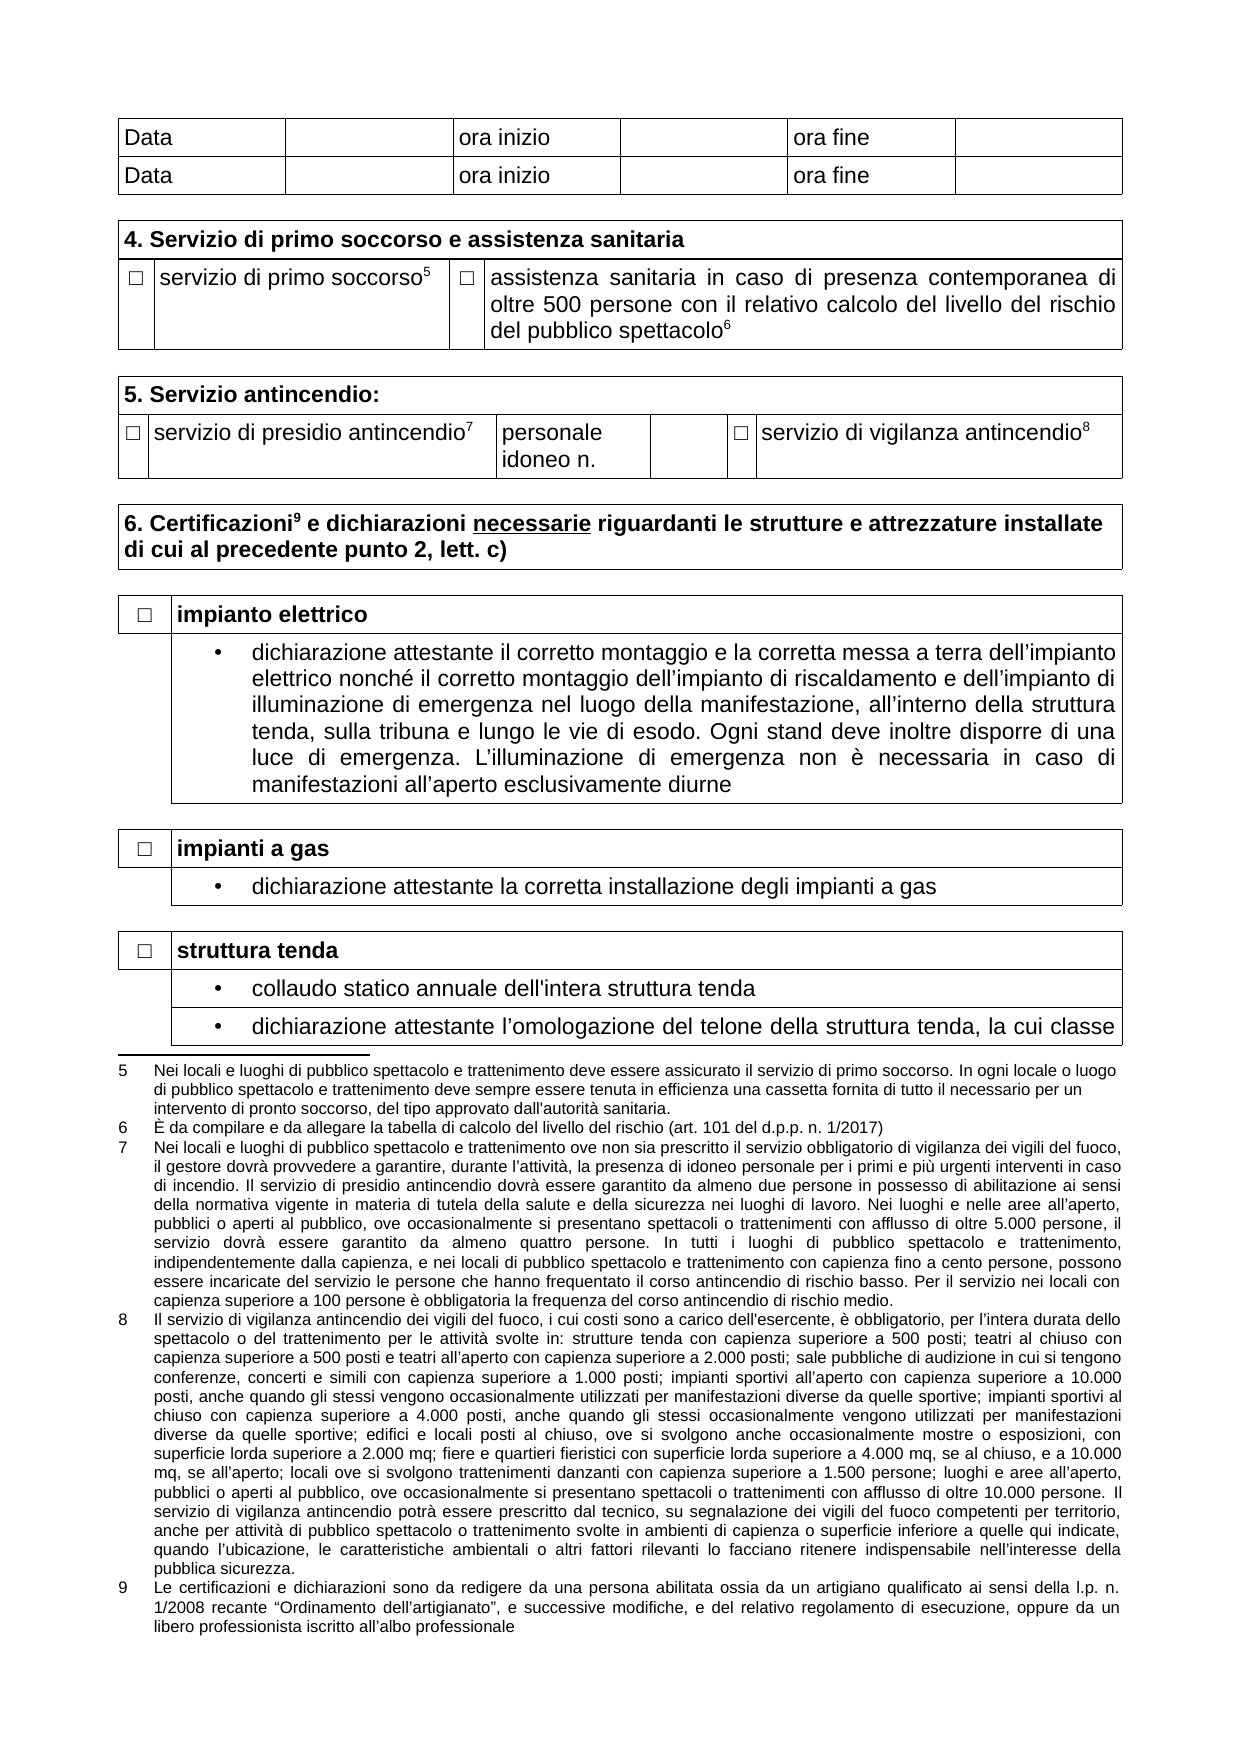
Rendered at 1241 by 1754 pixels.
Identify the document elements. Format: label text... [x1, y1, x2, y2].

table_cell ora fine [788, 157, 955, 194]
table_header □ [450, 260, 484, 349]
table_header □ [119, 932, 171, 969]
table_cell [621, 157, 787, 194]
table_header servizio di presidio antincendio [149, 415, 496, 478]
table_cell dichiarazione attestante la corretta installazione degli impianti a gas [172, 868, 1122, 905]
table_cell [118, 868, 171, 905]
table_header struttura tenda [172, 932, 1122, 969]
table_cell dichiarazione attestante il corretto montaggio e la corretta messa a terra dell’impianto elettrico nonché il corretto montaggio dell’impianto di riscaldamento e dell’impianto di illuminazione di emergenza nel luogo della manifestazione, all’interno della struttura tenda, sulla tribuna e lungo le vie di esodo. Ogni stand deve inoltre disporre di una luce di emergenza. L’illuminazione di emergenza non è necessaria in caso di manifestazioni all’aperto esclusivamente diurne [172, 634, 1122, 803]
table_cell dichiarazione attestante l’omologazione del telone della struttura tenda, la cui classe [172, 1008, 1122, 1045]
table_header □ [119, 830, 171, 867]
table_header 5. Servizio antincendio: [119, 377, 1122, 413]
table_cell ora inizio [454, 119, 620, 156]
table_cell [956, 157, 1122, 194]
table_header servizio di primo soccorso [155, 260, 449, 349]
table_cell [118, 1007, 171, 1045]
table_cell Data [119, 119, 285, 156]
table_cell [286, 157, 453, 194]
table_header □ [119, 260, 154, 349]
table_header □ [119, 415, 148, 478]
table_cell ora inizio [454, 157, 620, 194]
table_cell [118, 970, 171, 1007]
table_cell [118, 634, 171, 803]
table_cell ora fine [788, 119, 955, 156]
table_header □ [119, 596, 171, 633]
table_header □ [728, 415, 756, 478]
table_cell [286, 119, 453, 156]
table_header 4. Servizio di primo soccorso e assistenza sanitaria [119, 221, 1122, 258]
table_header personale idoneo n. [497, 415, 650, 478]
table_header servizio di vigilanza antincendio [757, 415, 1122, 478]
table_cell collaudo statico annuale dell'intera struttura tenda [172, 970, 1122, 1007]
table_header 6. Certificazioni e dichiarazioni necessarie riguardanti le strutture e attrezzature installate di cui al precedente punto 2, lett. c) [119, 505, 1122, 568]
table_header impianto elettrico [172, 596, 1122, 633]
table_header assistenza sanitaria in caso di presenza contemporanea di oltre 500 persone con il relativo calcolo del livello del rischio del pubblico spettacolo [485, 260, 1122, 349]
table_header impianti a gas [172, 830, 1122, 867]
table_cell [956, 119, 1122, 156]
table_cell Data [119, 157, 285, 194]
table_header [651, 415, 727, 478]
table_cell [621, 119, 787, 156]
